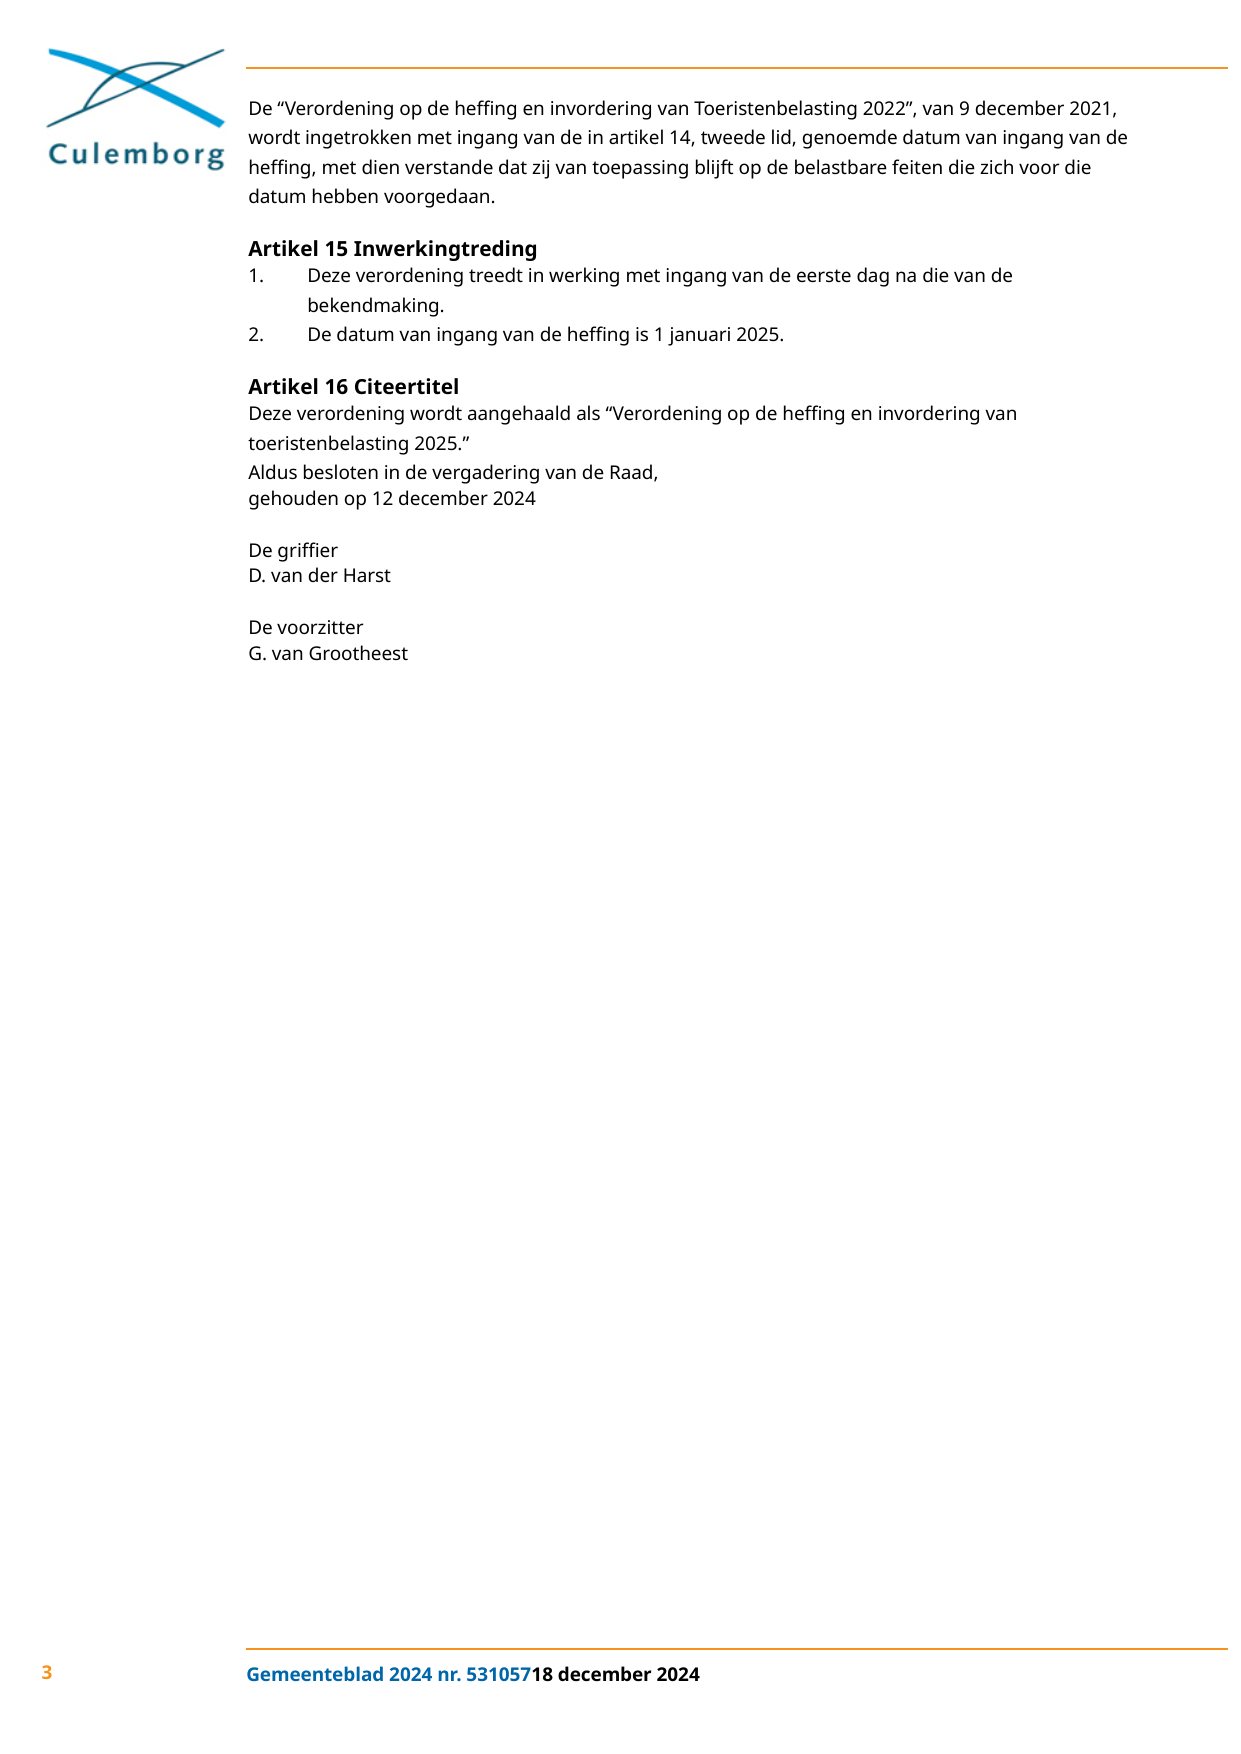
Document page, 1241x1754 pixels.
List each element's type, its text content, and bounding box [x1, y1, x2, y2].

text D. van der Harst [248, 562, 1152, 588]
list Deze verordening treedt in werking met ingang van de eerste dag na die van de bekendmaking. [248, 262, 1152, 318]
text Artikel 16 Citeertitel [248, 372, 1152, 400]
text De voorzitter [248, 614, 1152, 640]
text Aldus besloten in de vergadering van de Raad, [248, 459, 1152, 485]
text De “Verordening op de heffing en invordering van Toeristenbelasting 2022”, van 9 december 2021, wordt ingetrokken met ingang van de in artikel 14, tweede lid, genoemde datum van ingang van de heffing, met dien verstande dat zij van toepassing blijft op de belastbare feiten die zich voor die datum hebben voorgedaan. [248, 95, 1152, 209]
text gehouden op 12 december 2024 [248, 485, 1152, 511]
list De datum van ingang van de heffing is 1 januari 2025. [248, 322, 1152, 347]
picture [41, 47, 231, 172]
text Artikel 15 Inwerkingtreding [248, 234, 1152, 262]
text Deze verordening wordt aangehaald als “Verordening op de heffing en invordering van toeristenbelasting 2025.” [248, 400, 1152, 456]
text De griffier [248, 537, 1152, 562]
text G. van Grootheest [248, 640, 1152, 665]
